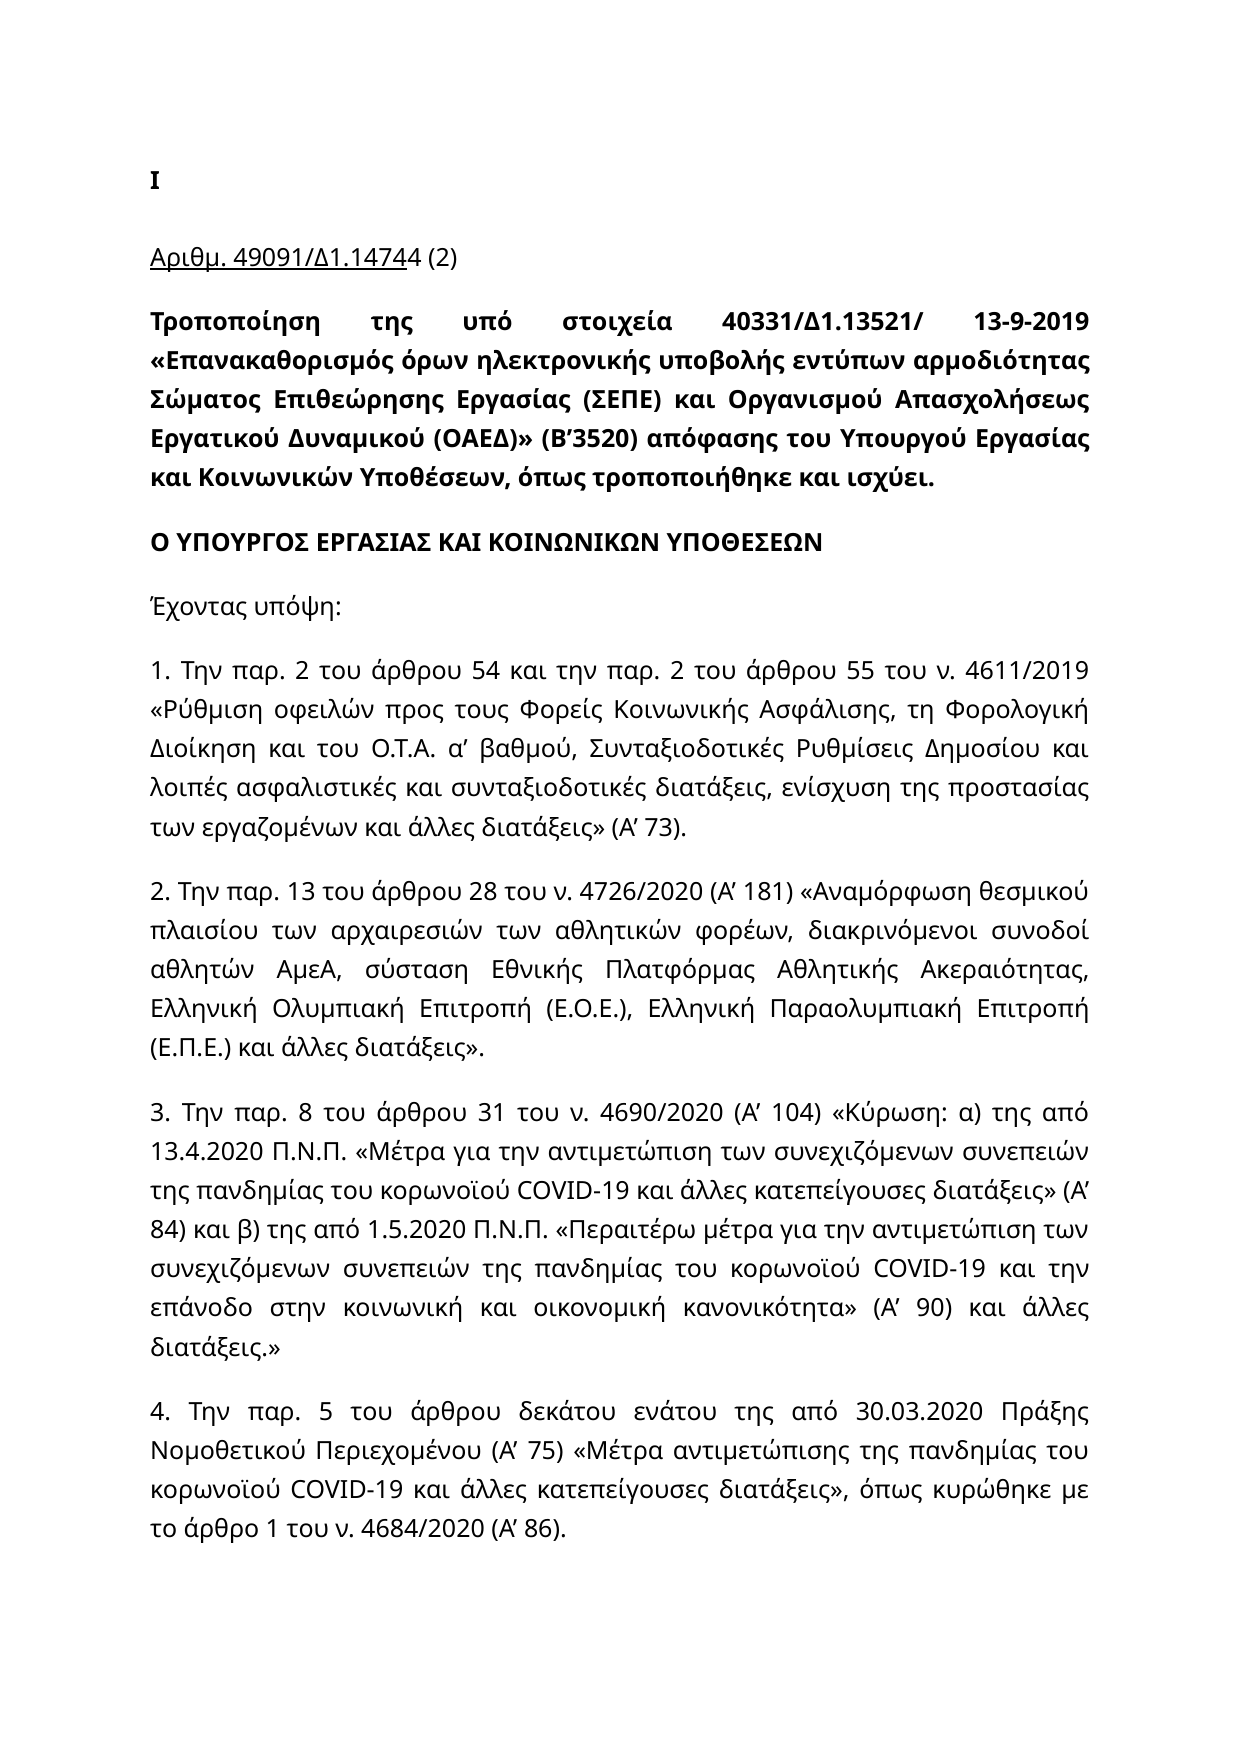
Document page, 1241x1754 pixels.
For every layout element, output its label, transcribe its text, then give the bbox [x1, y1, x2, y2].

text Τροποποίηση της υπό στοιχεία 40331/Δ1.13521/ 13-9-2019 «Επανακαθορισμός όρων ηλεκτρονικής υποβολής εντύπων αρμοδιότητας Σώματος Επιθεώρησης Εργασίας (ΣΕΠΕ) και Οργανισμού Απασχολήσεως Εργατικού Δυναμικού (ΟΑΕΔ)» (Β’3520) απόφασης του Υπουργού Εργασίας και Κοινωνικών Υποθέσεων, όπως τροποποιήθηκε και ισχύει. [150, 303, 1090, 494]
text 1. Την παρ. 2 του άρθρου 54 και την παρ. 2 του άρθρου 55 του ν. 4611/2019 «Ρύθμιση οφειλών προς τους Φορείς Κοινωνικής Ασφάλισης, τη Φορολογική Διοίκηση και του Ο.Τ.Α. α’ βαθμού, Συνταξιοδοτικές Ρυθμίσεις Δημοσίου και λοιπές ασφαλιστικές και συνταξιοδοτικές διατάξεις, ενίσχυση της προστασίας των εργαζομένων και άλλες διατάξεις» (Α’ 73). [150, 652, 1090, 843]
text Aριθμ. 49091/Δ1.14744 (2) [150, 239, 1090, 273]
text Ο ΥΠΟΥΡΓΟΣ ΕΡΓΑΣΙΑΣ ΚΑΙ ΚΟΙΝΩΝΙΚΩΝ ΥΠΟΘΕΣΕΩΝ [150, 524, 1090, 558]
text 4. Την παρ. 5 του άρθρου δεκάτου ενάτου της από 30.03.2020 Πράξης Νομοθετικού Περιεχομένου (Α’ 75) «Μέτρα αντιμετώπισης της πανδημίας του κορωνοϊού COVID-19 και άλλες κατεπείγουσες διατάξεις», όπως κυρώθηκε με το άρθρο 1 του ν. 4684/2020 (Α’ 86). [150, 1393, 1090, 1545]
text 3. Την παρ. 8 του άρθρου 31 του ν. 4690/2020 (Α’ 104) «Κύρωση: α) της από 13.4.2020 Π.Ν.Π. «Μέτρα για την αντιμετώπιση των συνεχιζόμενων συνεπειών της πανδημίας του κορωνοϊού COVID-19 και άλλες κατεπείγουσες διατάξεις» (Α’ 84) και β) της από 1.5.2020 Π.Ν.Π. «Περαιτέρω μέτρα για την αντιμετώπιση των συνεχιζόμενων συνεπειών της πανδημίας του κορωνοϊού COVID-19 και την επάνοδο στην κοινωνική και οικονομική κανονικότητα» (Α’ 90) και άλλες διατάξεις.» [150, 1094, 1090, 1363]
text Έχοντας υπόψη: [150, 588, 1090, 622]
title Ι [150, 162, 1090, 197]
text 2. Την παρ. 13 του άρθρου 28 του ν. 4726/2020 (Α’ 181) «Αναμόρφωση θεσμικού πλαισίου των αρχαιρεσιών των αθλητικών φορέων, διακρινόμενοι συνοδοί αθλητών ΑμεΑ, σύσταση Εθνικής Πλατφόρμας Αθλητικής Ακεραιότητας, Ελληνική Ολυμπιακή Επιτροπή (Ε.Ο.Ε.), Ελληνική Παραολυμπιακή Επιτροπή (Ε.Π.Ε.) και άλλες διατάξεις». [150, 873, 1090, 1064]
